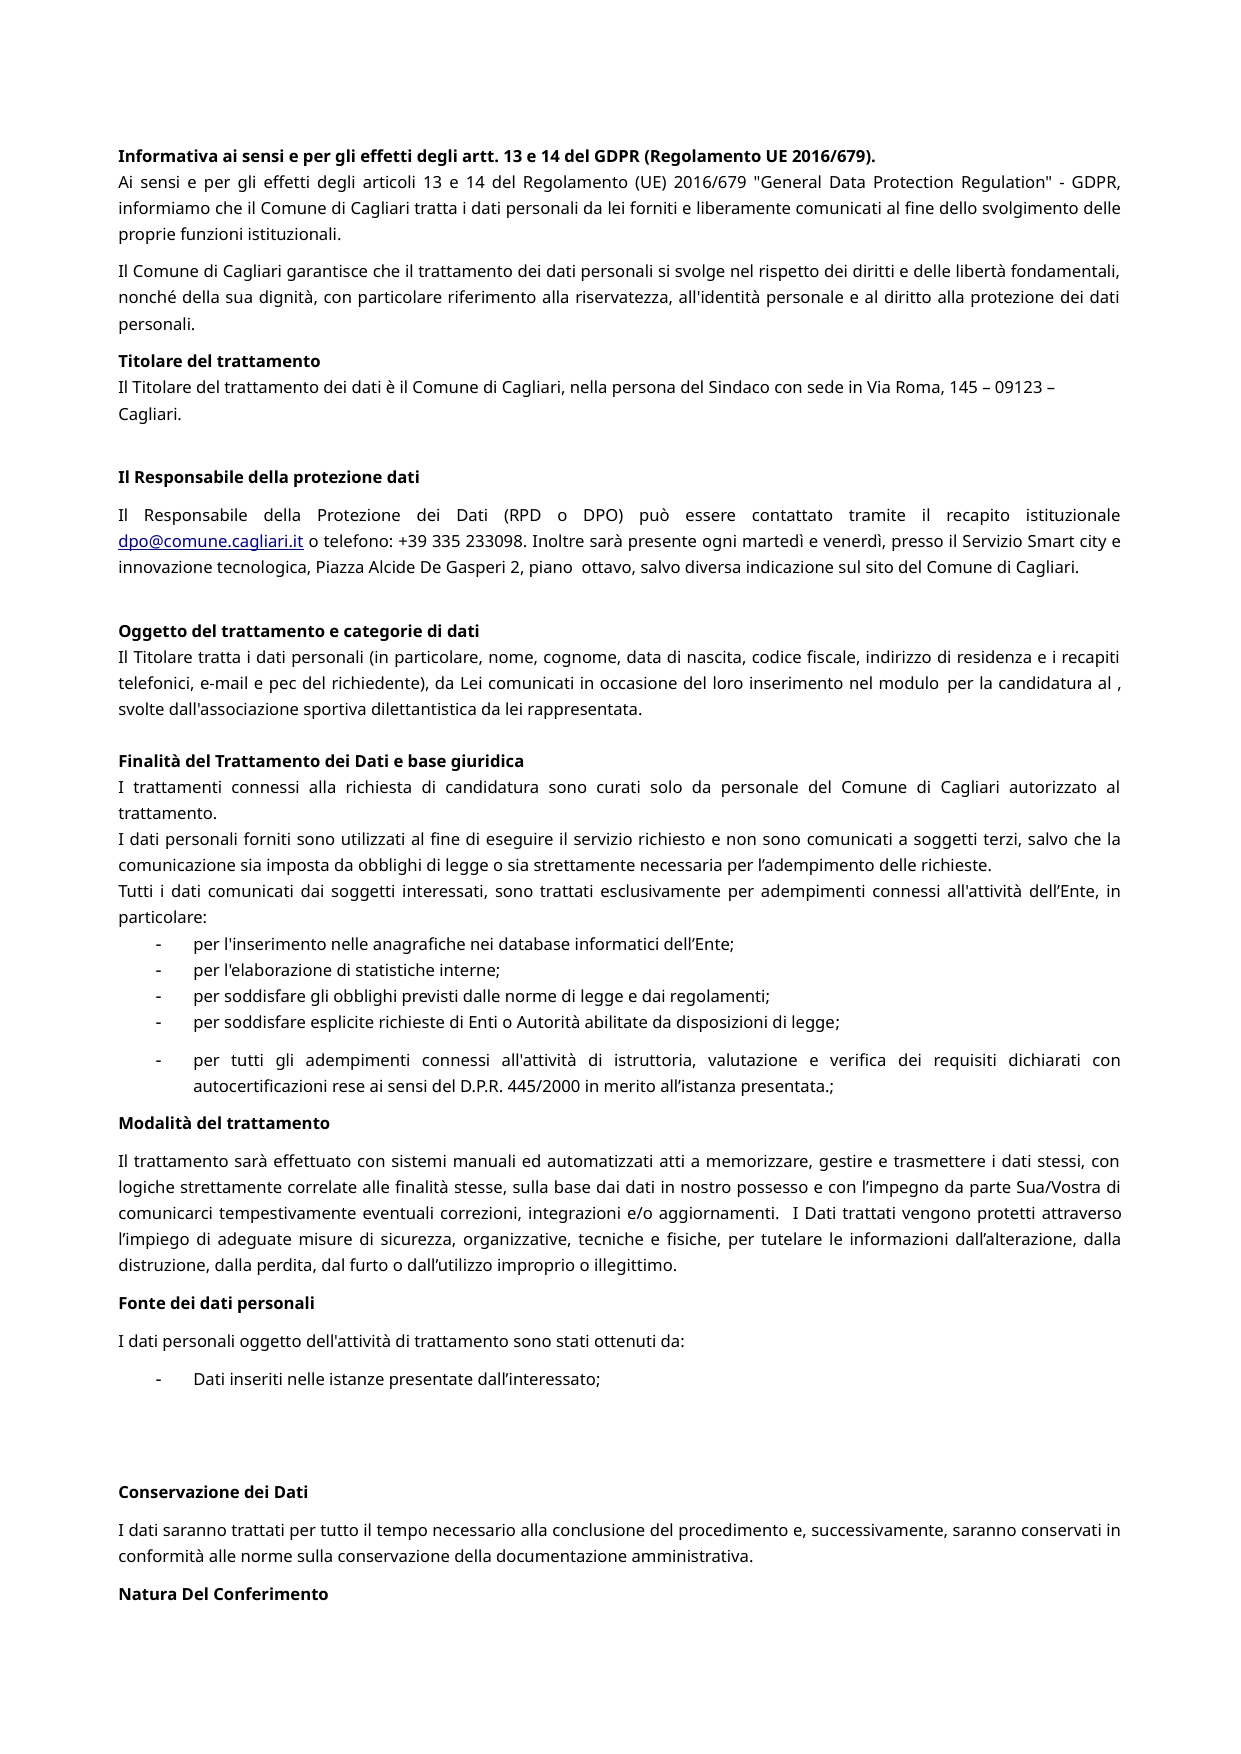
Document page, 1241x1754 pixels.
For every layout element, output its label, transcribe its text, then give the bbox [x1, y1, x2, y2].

list per soddisfare esplicite richieste di Enti o Autorità abilitate da disposizioni di legge; [156, 1010, 1122, 1033]
list Il trattamento sarà effettuato con sistemi manuali ed automatizzati atti a memorizzare, gestire e trasmettere i dati stessi, con logiche strettamente correlate alle finalità stesse, sulla base dai dati in nostro possesso e con l’impegno da parte Sua/Vostra di comunicarci tempestivamente eventuali correzioni, integrazioni e/o aggiornamenti. I Dati trattati vengono protetti attraverso l’impiego di adeguate misure di sicurezza, organizzative, tecniche e fisiche, per tutelare le informazioni dall’alterazione, dalla distruzione, dalla perdita, dal furto o dall’utilizzo improprio o illegittimo. [118, 1150, 1122, 1277]
text Il Responsabile della protezione dati [118, 440, 1122, 489]
list I dati saranno trattati per tutto il tempo necessario alla conclusione del procedimento e, successivamente, saranno conservati in conformità alle norme sulla conservazione della documentazione amministrativa. [118, 1519, 1122, 1567]
list Dati inseriti nelle istanze presentate dall’interessato; [156, 1367, 1122, 1390]
text Titolare del trattamento Il Titolare del trattamento dei dati è il Comune di Cagliari, nella persona del Sindaco con sede in Via Roma, 145 – 09123 – Cagliari. [118, 350, 1122, 425]
list I dati personali oggetto dell'attività di trattamento sono stati ottenuti da: [118, 1329, 1122, 1352]
list per l'inserimento nelle anagrafiche nei database informatici dell’Ente; [156, 932, 1122, 955]
text Informativa ai sensi e per gli effetti degli artt. 13 e 14 del GDPR (Regolamento UE 2016/679). [118, 144, 1122, 167]
list Modalità del trattamento [118, 1112, 1122, 1135]
list per tutti gli adempimenti connessi all'attività di istruttoria, valutazione e verifica dei requisiti dichiarati con autocertificazioni rese ai sensi del D.P.R. 445/2000 in merito all’istanza presentata.; [156, 1048, 1122, 1097]
text I dati personali forniti sono utilizzati al fine di eseguire il servizio richiesto e non sono comunicati a soggetti terzi, salvo che la comunicazione sia imposta da obblighi di legge o sia strettamente necessaria per l’adempimento delle richieste. [118, 828, 1122, 877]
list Fonte dei dati personali [118, 1292, 1122, 1314]
list per soddisfare gli obblighi previsti dalle norme di legge e dai regolamenti; [156, 984, 1122, 1007]
text Oggetto del trattamento e categorie di dati [118, 594, 1122, 642]
text Il Titolare tratta i dati personali (in particolare, nome, cognome, data di nascita, codice fiscale, indirizzo di residenza e i recapiti telefonici, e-mail e pec del richiedente), da Lei comunicati in occasione del loro inserimento nel modulo per la candidatura al , svolte dall'associazione sportiva dilettantistica da lei rappresentata. [118, 646, 1122, 721]
text Ai sensi e per gli effetti degli articoli 13 e 14 del Regolamento (UE) 2016/679 "General Data Protection Regulation" - GDPR, informiamo che il Comune di Cagliari tratta i dati personali da lei forniti e liberamente comunicati al fine dello svolgimento delle proprie funzioni istituzionali. [118, 170, 1122, 245]
text Il Responsabile della Protezione dei Dati (RPD o DPO) può essere contattato tramite il recapito istituzionale dpo@comune.cagliari.it o telefono: +39 335 233098. Inoltre sarà presente ogni martedì e venerdì, presso il Servizio Smart city e innovazione tecnologica, Piazza Alcide De Gasperi 2, piano ottavo, salvo diversa indicazione sul sito del Comune di Cagliari. [118, 504, 1122, 578]
text I trattamenti connessi alla richiesta di candidatura sono curati solo da personale del Comune di Cagliari autorizzato al trattamento. [118, 776, 1122, 825]
text Tutti i dati comunicati dai soggetti interessati, sono trattati esclusivamente per adempimenti connessi all'attività dell’Ente, in particolare: [118, 880, 1122, 929]
list Conservazione dei Dati [118, 1481, 1122, 1503]
list per l'elaborazione di statistiche interne; [156, 958, 1122, 981]
text Finalità del Trattamento dei Dati e base giuridica [118, 724, 1122, 773]
text Natura Del Conferimento [118, 1582, 1122, 1605]
text Il Comune di Cagliari garantisce che il trattamento dei dati personali si svolge nel rispetto dei diritti e delle libertà fondamentali, nonché della sua dignità, con particolare riferimento alla riservatezza, all'identità personale e al diritto alla protezione dei dati personali. [118, 260, 1122, 335]
